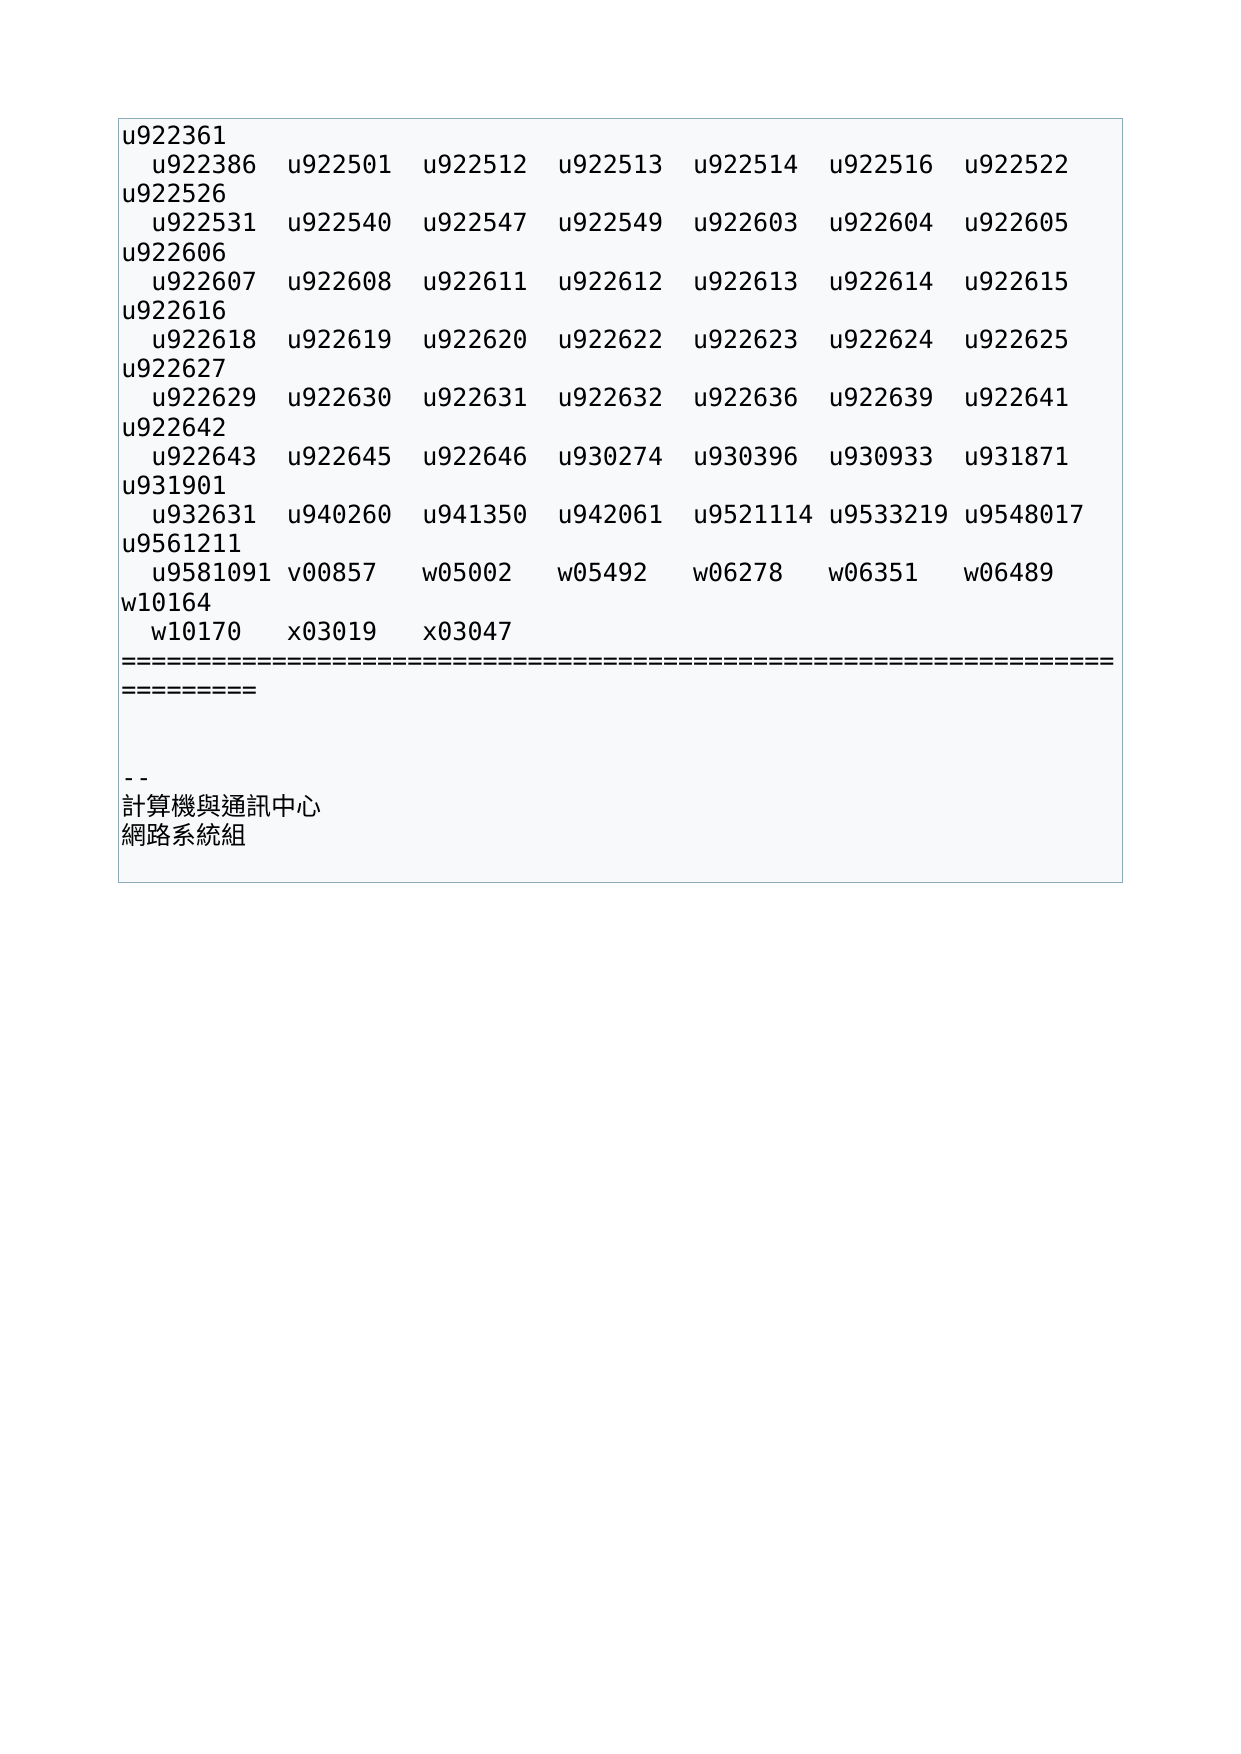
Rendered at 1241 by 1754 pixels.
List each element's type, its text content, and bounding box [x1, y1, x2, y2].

text u922361 u922386 u922501 u922512 u922513 u922514 u922516 u922522 u922526 u922531 u922540 u922547 u922549 u922603 u922604 u922605 u922606 u922607 u922608 u922611 u922612 u922613 u922614 u922615 u922616 u922618 u922619 u922620 u922622 u922623 u922624 u922625 u922627 u922629 u922630 u922631 u922632 u922636 u922639 u922641 u922642 u922643 u922645 u922646 u930274 u930396 u930933 u931871 u931901 u932631 u940260 u941350 u942061 u9521114 u9533219 u9548017 u9561211 u9581091 v00857 w05002 w05492 w06278 w06351 w06489 w10164 w10170 x03019 x03047 =========================================================================== -- 計算機與通訊中心 網路系統組 [119, 119, 1122, 882]
